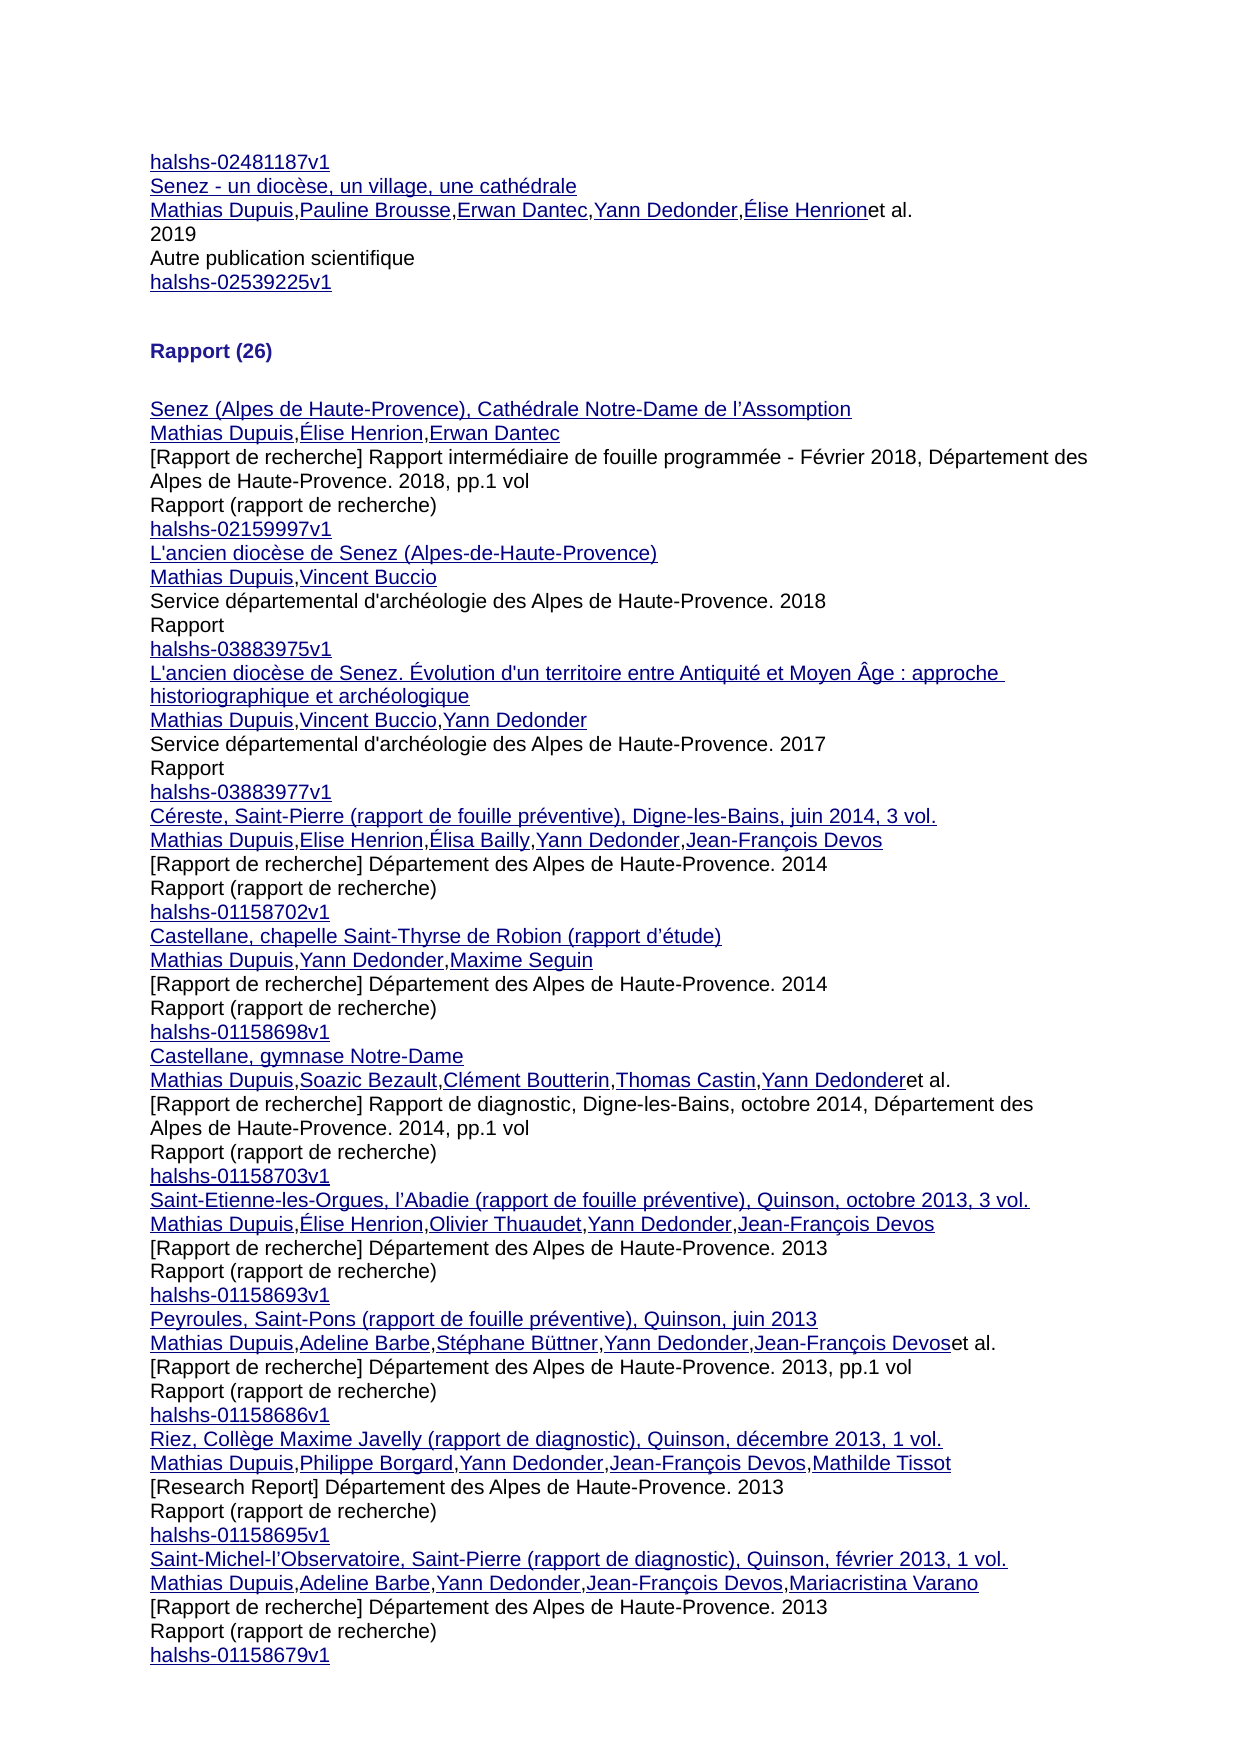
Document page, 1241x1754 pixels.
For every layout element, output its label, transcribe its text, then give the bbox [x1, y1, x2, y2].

table_cell Peyroules, Saint-Pons (rapport de fouille préventive), Quinson, juin 2013 Mathias Dupuis,Adeline Barbe,Stéphane Büttner,Yann Dedonder,Jean-François Devoset al. [Rapport de recherche] Département des Alpes de Haute-Provence. 2013, pp.1 vol Rapport (rapport de recherche) halshs-01158686v1 [150, 1307, 1090, 1427]
table_header Senez (Alpes de Haute-Provence), Cathédrale Notre-Dame de l’Assomption Mathias Dupuis,Élise Henrion,Erwan Dantec [Rapport de recherche] Rapport intermédiaire de fouille programmée - Février 2018, Département des Alpes de Haute-Provence. 2018, pp.1 vol Rapport (rapport de recherche) halshs-02159997v1 [150, 397, 1090, 541]
table_cell Céreste, Saint-Pierre (rapport de fouille préventive), Digne-les-Bains, juin 2014, 3 vol. Mathias Dupuis,Elise Henrion,Élisa Bailly,Yann Dedonder,Jean-François Devos [Rapport de recherche] Département des Alpes de Haute-Provence. 2014 Rapport (rapport de recherche) halshs-01158702v1 [150, 804, 1090, 924]
table_cell Castellane, chapelle Saint-Thyrse de Robion (rapport d’étude) Mathias Dupuis,Yann Dedonder,Maxime Seguin [Rapport de recherche] Département des Alpes de Haute-Provence. 2014 Rapport (rapport de recherche) halshs-01158698v1 [150, 924, 1090, 1044]
table_cell Saint-Etienne-les-Orgues, l’Abadie (rapport de fouille préventive), Quinson, octobre 2013, 3 vol. Mathias Dupuis,Élise Henrion,Olivier Thuaudet,Yann Dedonder,Jean-François Devos [Rapport de recherche] Département des Alpes de Haute-Provence. 2013 Rapport (rapport de recherche) halshs-01158693v1 [150, 1188, 1090, 1307]
table_cell Saint-Michel-l’Observatoire, Saint-Pierre (rapport de diagnostic), Quinson, février 2013, 1 vol. Mathias Dupuis,Adeline Barbe,Yann Dedonder,Jean-François Devos,Mariacristina Varano [Rapport de recherche] Département des Alpes de Haute-Provence. 2013 Rapport (rapport de recherche) halshs-01158679v1 [150, 1547, 1090, 1667]
table_cell Riez, Collège Maxime Javelly (rapport de diagnostic), Quinson, décembre 2013, 1 vol. Mathias Dupuis,Philippe Borgard,Yann Dedonder,Jean-François Devos,Mathilde Tissot [Research Report] Département des Alpes de Haute-Provence. 2013 Rapport (rapport de recherche) halshs-01158695v1 [150, 1427, 1090, 1547]
table_cell L'ancien diocèse de Senez. Évolution d'un territoire entre Antiquité et Moyen Âge : approche historiographique et archéologique Mathias Dupuis,Vincent Buccio,Yann Dedonder Service départemental d'archéologie des Alpes de Haute-Provence. 2017 Rapport halshs-03883977v1 [150, 660, 1090, 804]
table_header halshs-02481187v1 [150, 150, 1090, 174]
subtitle Rapport (26) [150, 338, 1090, 362]
table_cell Senez - un diocèse, un village, une cathédrale Mathias Dupuis,Pauline Brousse,Erwan Dantec,Yann Dedonder,Élise Henrionet al. 2019 Autre publication scientifique halshs-02539225v1 [150, 174, 1090, 294]
table_cell L'ancien diocèse de Senez (Alpes-de-Haute-Provence) Mathias Dupuis,Vincent Buccio Service départemental d'archéologie des Alpes de Haute-Provence. 2018 Rapport halshs-03883975v1 [150, 541, 1090, 660]
table_cell Castellane, gymnase Notre-Dame Mathias Dupuis,Soazic Bezault,Clément Boutterin,Thomas Castin,Yann Dedonderet al. [Rapport de recherche] Rapport de diagnostic, Digne-les-Bains, octobre 2014, Département des Alpes de Haute-Provence. 2014, pp.1 vol Rapport (rapport de recherche) halshs-01158703v1 [150, 1044, 1090, 1187]
